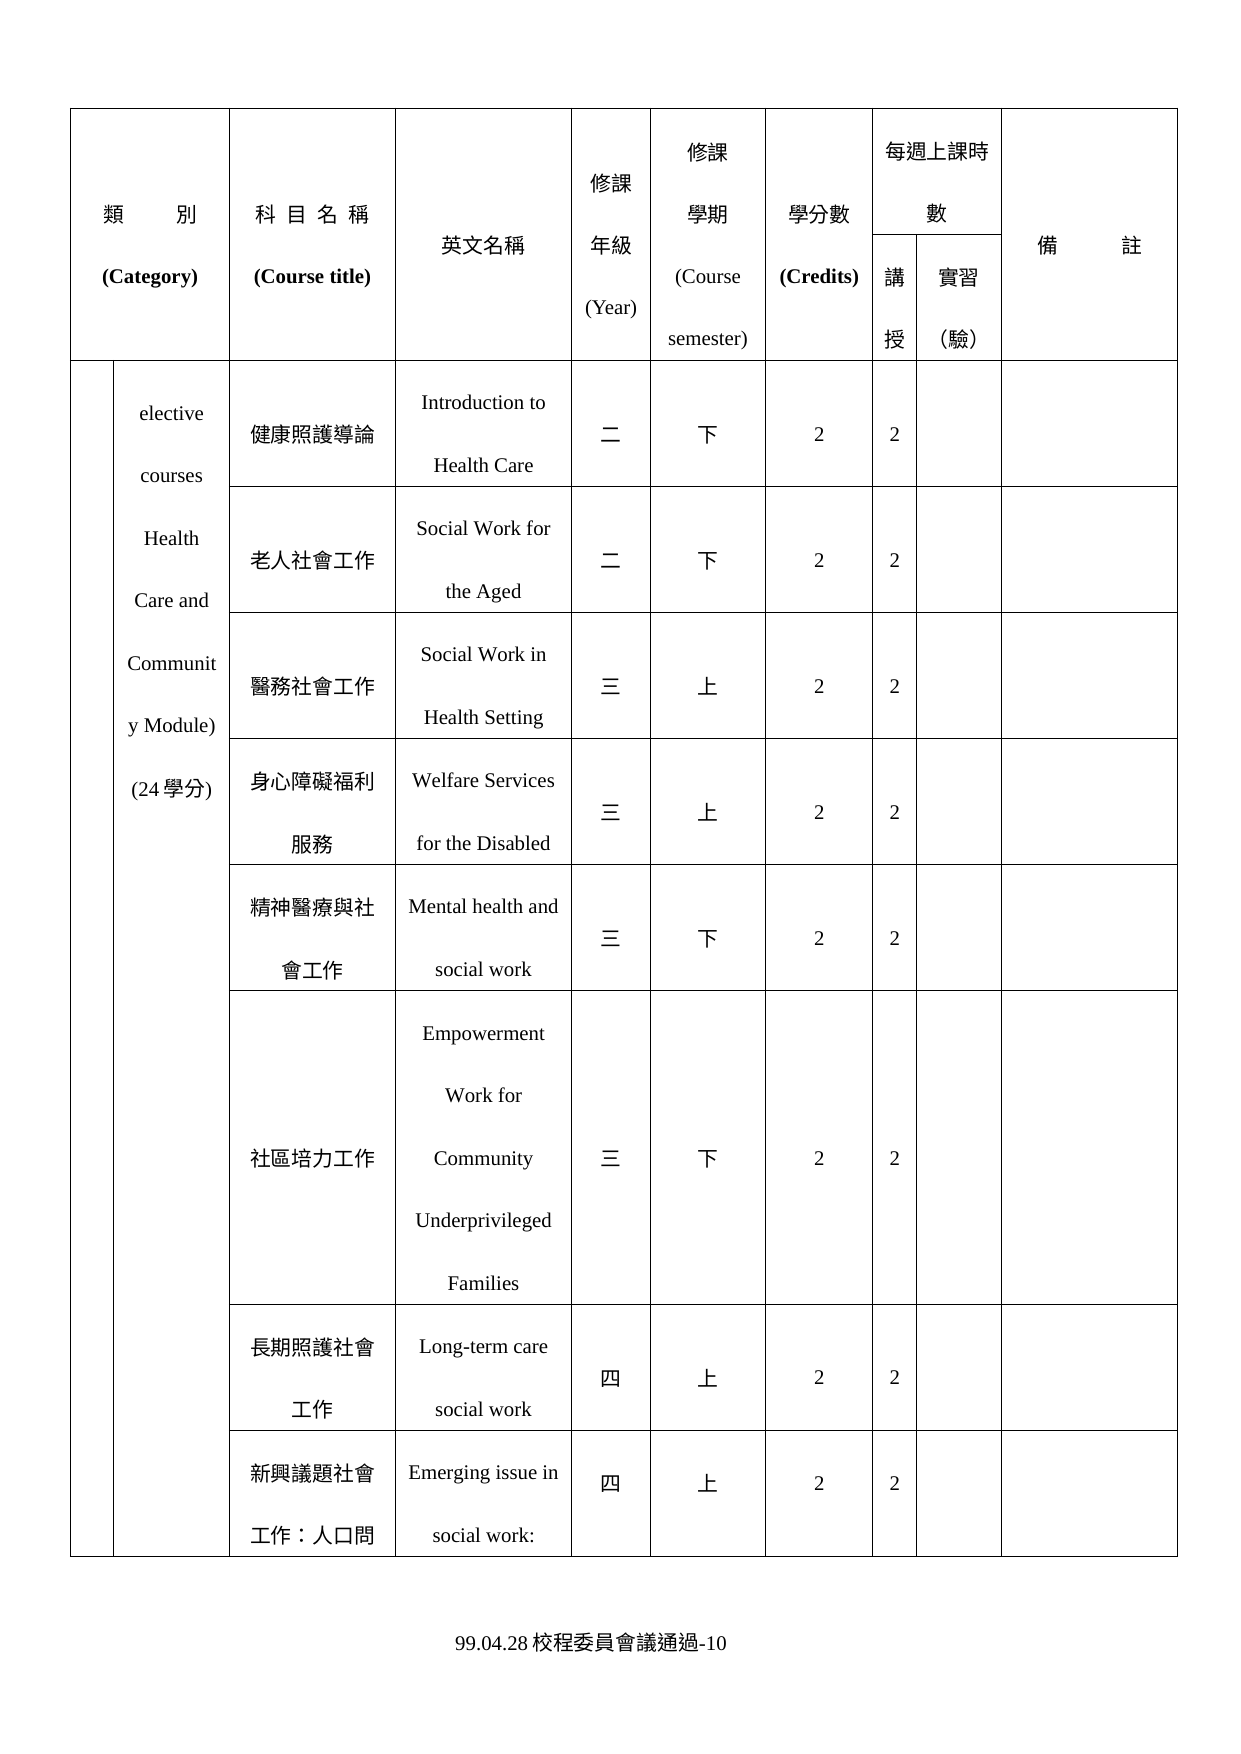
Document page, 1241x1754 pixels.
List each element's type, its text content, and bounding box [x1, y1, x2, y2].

table_cell 2 [766, 613, 872, 738]
table_cell 下 [651, 361, 765, 486]
table_header 英文名稱 [396, 109, 571, 360]
table_cell [917, 739, 1001, 864]
table_cell Emerging issue in social work: [396, 1431, 571, 1556]
table_cell 2 [873, 865, 916, 990]
table_cell 2 [766, 991, 872, 1303]
table_cell 三 [572, 613, 650, 738]
table_cell 二 [572, 361, 650, 486]
table_cell 健康照護導論 [230, 361, 395, 486]
table_cell 四 [572, 1305, 650, 1429]
table_cell 上 [651, 613, 765, 738]
table_header 類 別 (Category) [71, 109, 229, 360]
table_cell 2 [873, 739, 916, 864]
table_cell 長期照護社會工作 [230, 1305, 395, 1429]
table_cell Social Work for the Aged [396, 487, 571, 612]
table_header 備 註 [1002, 109, 1177, 360]
table_header 每週上課時數 [873, 109, 1001, 234]
table_cell [917, 613, 1001, 738]
table_cell [1002, 991, 1177, 1303]
table_cell 2 [873, 613, 916, 738]
table_cell [1002, 1305, 1177, 1429]
table_cell [917, 1305, 1001, 1429]
table_cell 三 [572, 865, 650, 990]
table_cell Long-term care social work [396, 1305, 571, 1429]
table_cell 2 [873, 361, 916, 486]
table_cell [917, 487, 1001, 612]
table_cell [1002, 1431, 1177, 1556]
table_cell [1002, 865, 1177, 990]
table_cell [71, 361, 113, 1556]
table_cell [917, 1431, 1001, 1556]
table_cell 實習（驗） [917, 235, 1001, 360]
table_cell 2 [873, 1431, 916, 1556]
table_cell 2 [873, 487, 916, 612]
table_cell Welfare Services for the Disabled [396, 739, 571, 864]
table_cell 新興議題社會工作：人口問 [230, 1431, 395, 1556]
table_cell 上 [651, 1305, 765, 1429]
table_cell 社區培力工作 [230, 991, 395, 1303]
table_cell 2 [873, 1305, 916, 1429]
table_cell 講授 [873, 235, 916, 360]
table_cell Empowerment Work for Community Underprivileged Families [396, 991, 571, 1303]
table_cell [917, 865, 1001, 990]
table_cell [1002, 613, 1177, 738]
table_header 修課 年級 (Year) [572, 109, 650, 360]
table_cell 2 [766, 487, 872, 612]
table_cell 2 [766, 1305, 872, 1429]
table_cell 2 [766, 739, 872, 864]
table_cell [917, 361, 1001, 486]
table_header 學分數 (Credits) [766, 109, 872, 360]
table_cell 下 [651, 487, 765, 612]
table_cell 二 [572, 487, 650, 612]
table_cell Mental health and social work [396, 865, 571, 990]
table_cell Introduction to Health Care [396, 361, 571, 486]
table_cell 醫務社會工作 [230, 613, 395, 738]
table_cell 下 [651, 865, 765, 990]
table_header 修課 學期 (Course semester) [651, 109, 765, 360]
table_cell 身心障礙福利服務 [230, 739, 395, 864]
table_cell Social Work in Health Setting [396, 613, 571, 738]
table_cell 精神醫療與社會工作 [230, 865, 395, 990]
table_cell [1002, 739, 1177, 864]
table_cell 2 [873, 991, 916, 1303]
table_cell 三 [572, 739, 650, 864]
table_header 科 目 名 稱 (Course title) [230, 109, 395, 360]
table_cell 下 [651, 991, 765, 1303]
table_cell 老人社會工作 [230, 487, 395, 612]
table_cell 四 [572, 1431, 650, 1556]
table_cell [917, 991, 1001, 1303]
table_cell 2 [766, 361, 872, 486]
table_cell [1002, 361, 1177, 486]
table_cell 上 [651, 1431, 765, 1556]
table_cell elective courses Health Care and Community Module) (24學分) [114, 361, 229, 1556]
table_cell [1002, 487, 1177, 612]
table_cell 三 [572, 991, 650, 1303]
table_cell 2 [766, 1431, 872, 1556]
table_cell 2 [766, 865, 872, 990]
table_cell 上 [651, 739, 765, 864]
